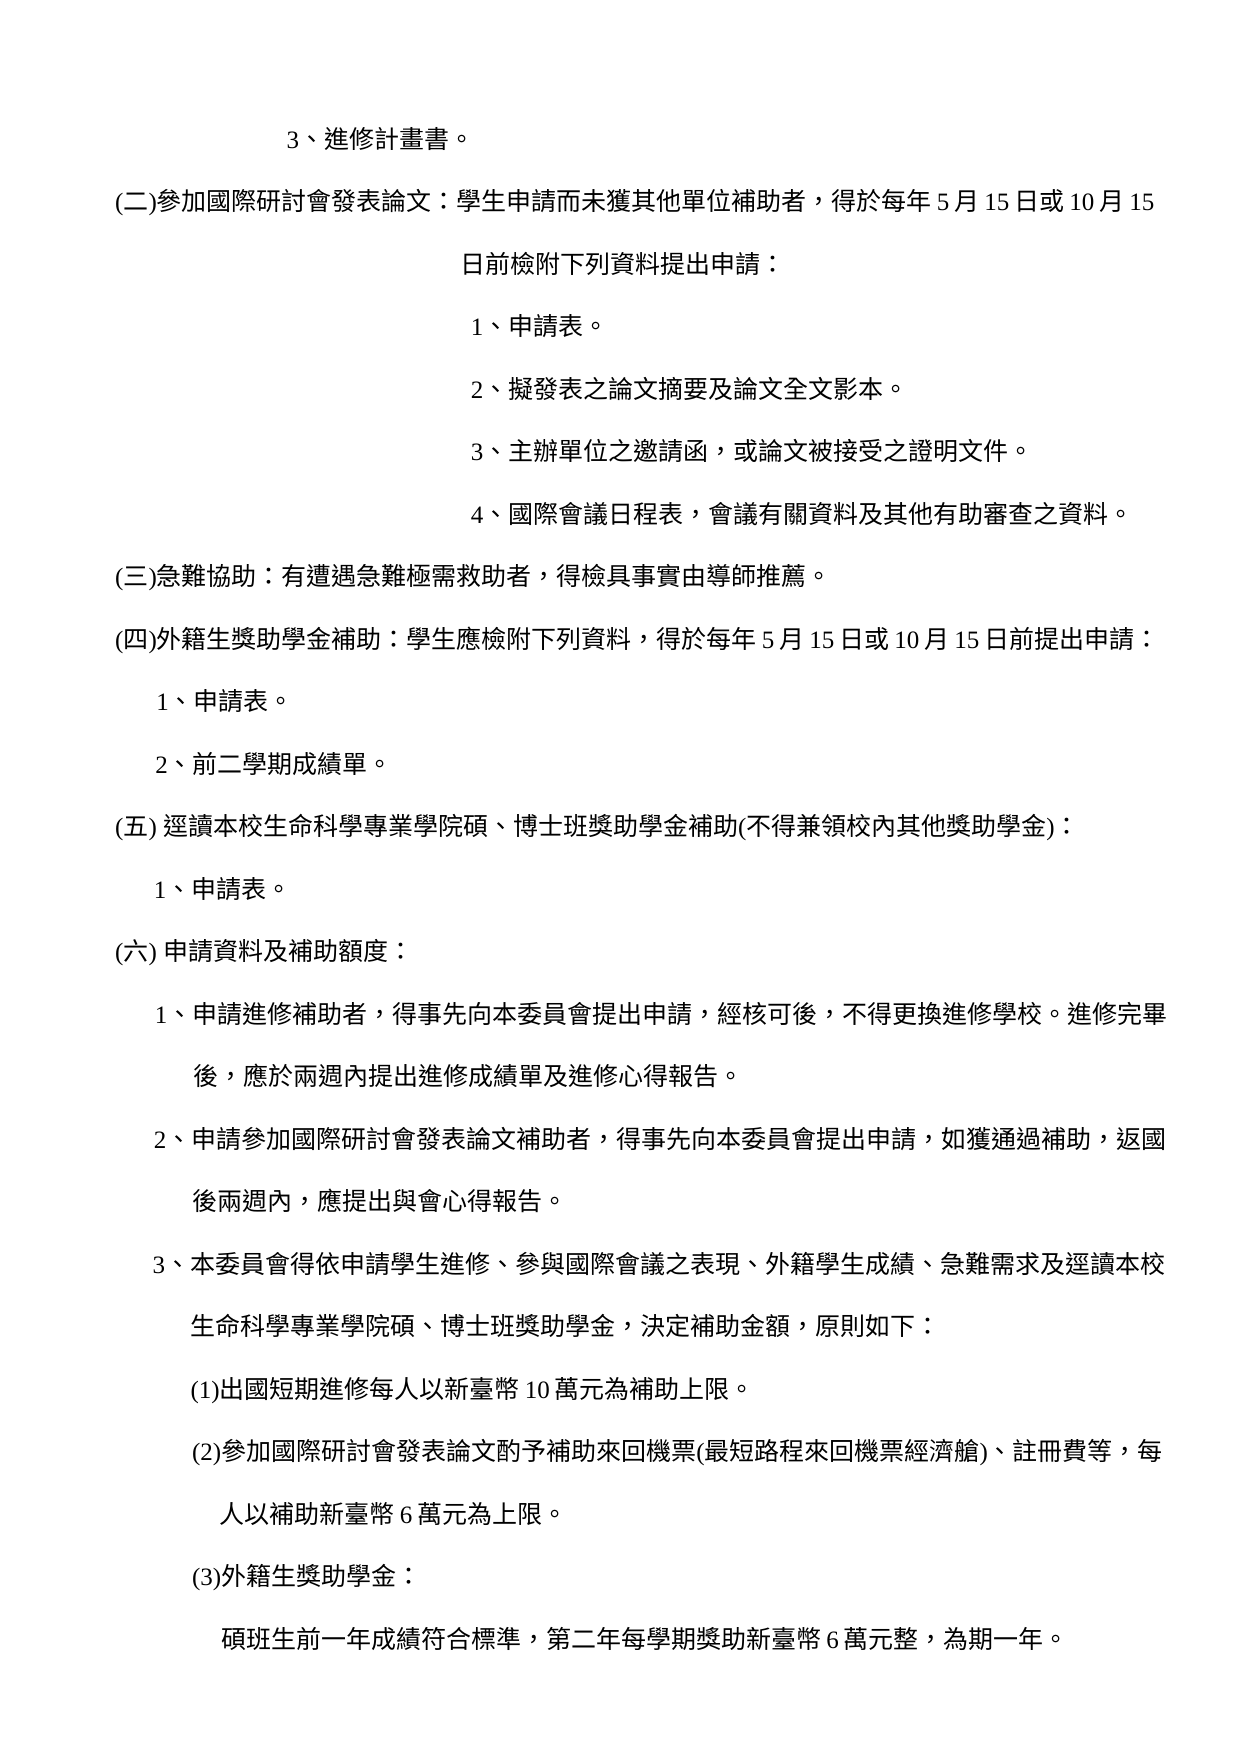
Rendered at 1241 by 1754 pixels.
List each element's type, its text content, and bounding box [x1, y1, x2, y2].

text 碩班生前一年成績符合標準，第二年每學期獎助新臺幣6萬元整，為期一年。 [177, 1596, 1175, 1658]
text (五) 逕讀本校生命科學專業學院碩、博士班獎助學金補助(不得兼領校內其他獎助學金)： [65, 783, 1175, 846]
text (1)出國短期進修每人以新臺幣10萬元為補助上限。 [48, 1346, 1175, 1408]
text 2、前二學期成績單。 [115, 721, 1175, 783]
text 1、申請表。 [65, 283, 1175, 346]
text 3、主辦單位之邀請函，或論文被接受之證明文件。 [65, 408, 1175, 471]
text (四)外籍生獎助學金補助：學生應檢附下列資料，得於每年5月15日或10月15日前提出申請： [115, 596, 1175, 658]
text 人以補助新臺幣6萬元為上限。 [65, 1471, 1175, 1533]
text (六) 申請資料及補助額度： [65, 908, 1175, 971]
text 2、擬發表之論文摘要及論文全文影本。 [65, 346, 1175, 408]
text 生命科學專業學院碩、博士班獎助學金，決定補助金額，原則如下： [65, 1283, 1175, 1346]
text 4、國際會議日程表，會議有關資料及其他有助審查之資料。 [65, 471, 1175, 533]
text 1、申請進修補助者，得事先向本委員會提出申請，經核可後，不得更換進修學校。進修完畢 [154, 971, 1175, 1033]
text 後，應於兩週內提出進修成績單及進修心得報告。 [90, 1033, 1175, 1096]
text 2、申請參加國際研討會發表論文補助者，得事先向本委員會提出申請，如獲通過補助，返國 [154, 1096, 1175, 1158]
text 後兩週內，應提出與會心得報告。 [154, 1158, 1175, 1221]
text 3、本委員會得依申請學生進修、參與國際會議之表現、外籍學生成績、急難需求及逕讀本校 [65, 1221, 1175, 1283]
text 1、申請表。 [115, 658, 1175, 721]
text 1、申請表。 [65, 846, 1175, 908]
text (三)急難協助：有遭遇急難極需救助者，得檢具事實由導師推薦。 [115, 533, 1175, 596]
text (2)參加國際研討會發表論文酌予補助來回機票(最短路程來回機票經濟艙)、註冊費等，每 [65, 1408, 1175, 1471]
text (3)外籍生獎助學金： [65, 1533, 1175, 1596]
text 3、進修計畫書。 [65, 96, 1175, 158]
text (二)參加國際研討會發表論文：學生申請而未獲其他單位補助者，得於每年5月15日或10月15日前檢附下列資料提出申請： [115, 158, 1175, 283]
